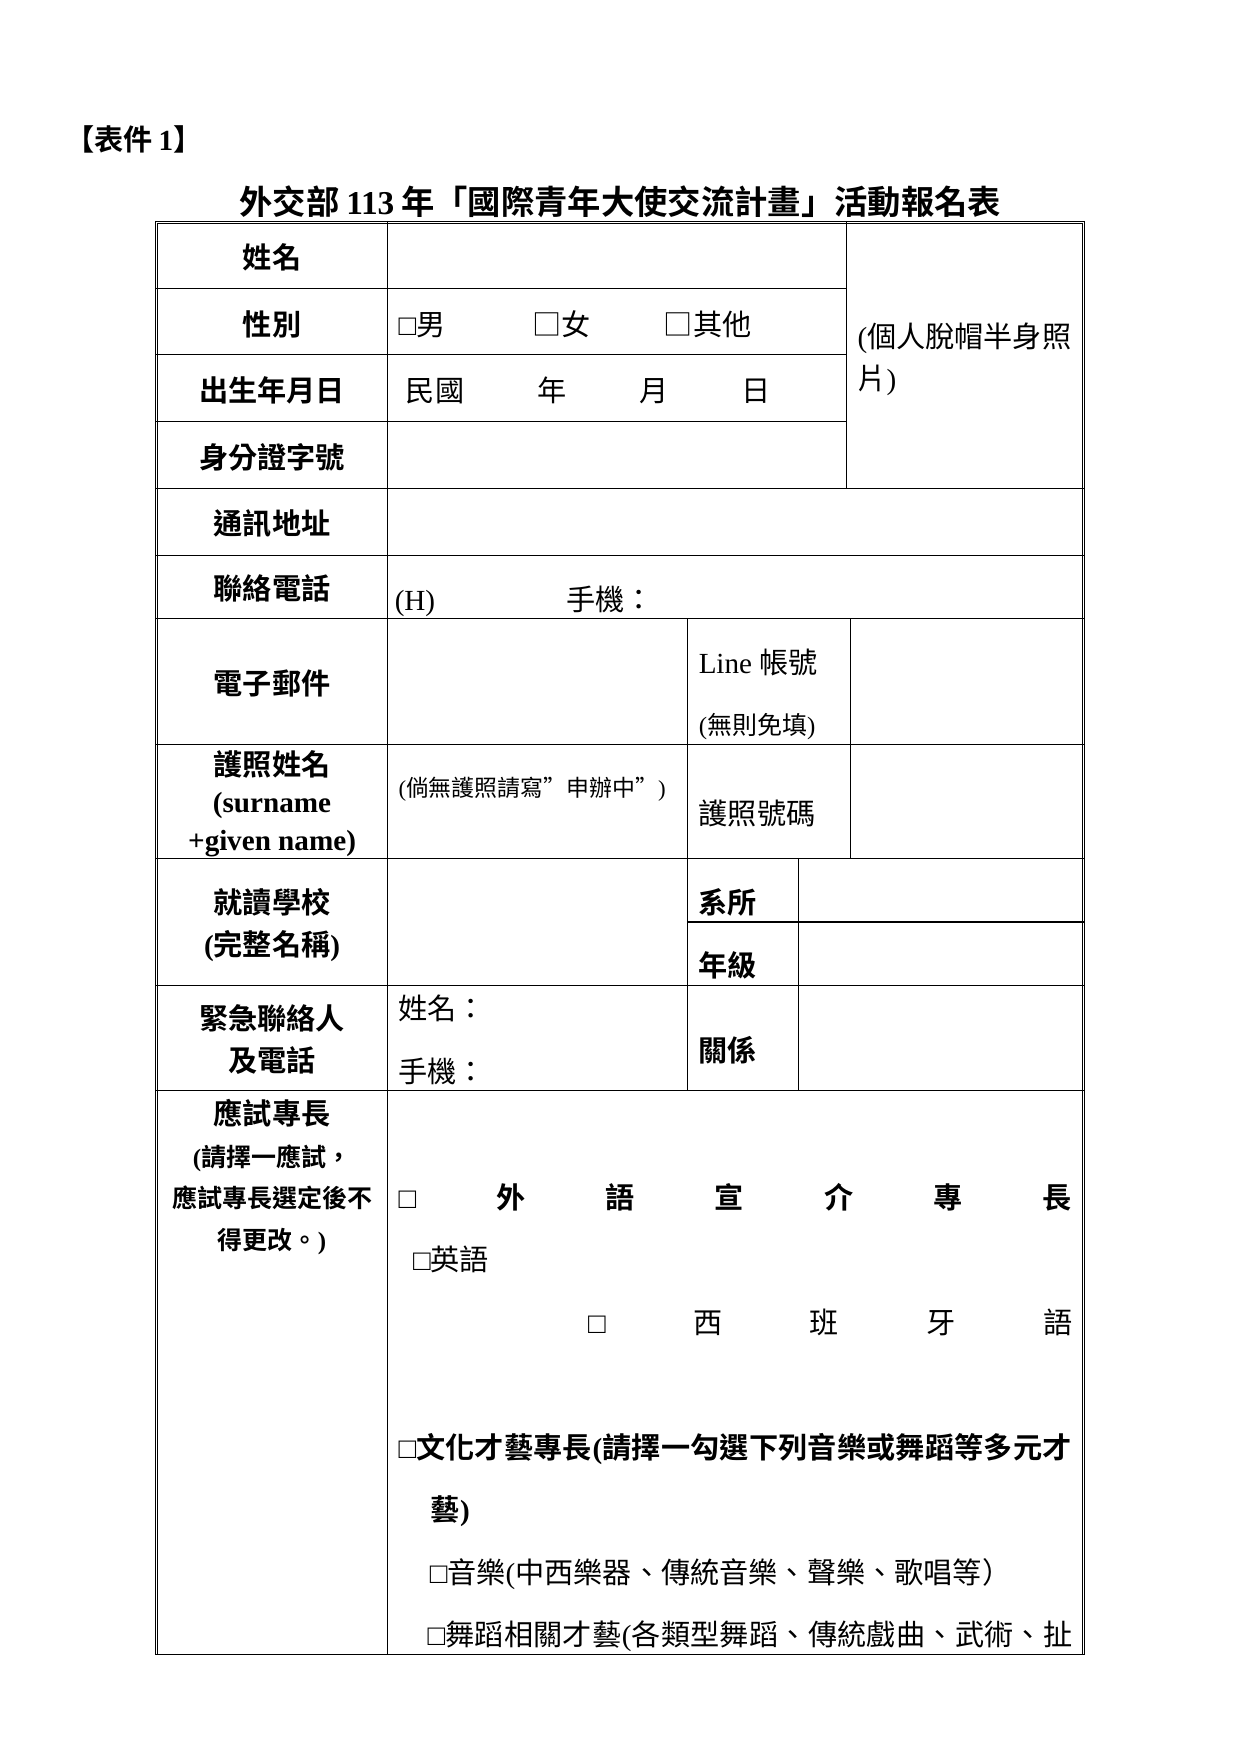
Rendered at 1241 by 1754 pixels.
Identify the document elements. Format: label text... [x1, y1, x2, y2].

table_cell [388, 619, 687, 744]
table_cell 護照號碼 [688, 745, 850, 858]
table_cell 通訊地址 [158, 489, 387, 555]
table_cell 年級 [688, 923, 798, 985]
table_cell 聯絡電話 [158, 556, 387, 618]
table_cell [388, 422, 846, 488]
table_header [388, 224, 846, 288]
table_cell 身分證字號 [158, 422, 387, 488]
table_cell 性別 [158, 289, 387, 354]
table_cell [851, 745, 1082, 858]
table_cell 緊急聯絡人 及電話 [158, 986, 387, 1090]
table_cell (倘無護照請寫”申辦中”) [388, 745, 687, 858]
table_header (個人脫帽半身照片) [847, 224, 1082, 488]
table_cell 系所 [688, 859, 798, 921]
table_cell (H) 手機： [388, 556, 1082, 618]
table_cell □外語宣介專長 □英語 □西班牙語 □文化才藝專長(請擇一勾選下列音樂或舞蹈等多元才藝) □音樂(中西樂器、傳統音樂、聲樂、歌唱等） □舞蹈相關才藝(各類型舞蹈、傳統戲曲、武術、扯 [388, 1091, 1082, 1654]
table_cell [799, 859, 1082, 921]
table_cell 民國 年 月 日 [388, 355, 846, 421]
text 外交部113年「國際青年大使交流計畫」活動報名表 [65, 158, 1175, 221]
table_header 姓名 [158, 224, 387, 288]
table_cell 出生年月日 [158, 355, 387, 421]
table_cell [388, 489, 1082, 555]
table_cell [851, 619, 1082, 744]
table_cell [799, 986, 1082, 1090]
table_cell Line 帳號 (無則免填) [688, 619, 850, 744]
table_cell □男 □女 □其他 [388, 289, 846, 354]
table_cell 關係 [688, 986, 798, 1090]
table_cell 就讀學校 (完整名稱) [158, 859, 387, 985]
table_cell [388, 859, 687, 985]
table_cell 電子郵件 [158, 619, 387, 744]
table_cell 姓名： 手機： [388, 986, 687, 1090]
table_cell 應試專長 (請擇一應試， 應試專長選定後不得更改。) [158, 1091, 387, 1654]
table_cell [799, 923, 1082, 985]
table_cell 護照姓名 (surname +given name) [158, 745, 387, 858]
text 【表件1】 [65, 96, 1175, 158]
